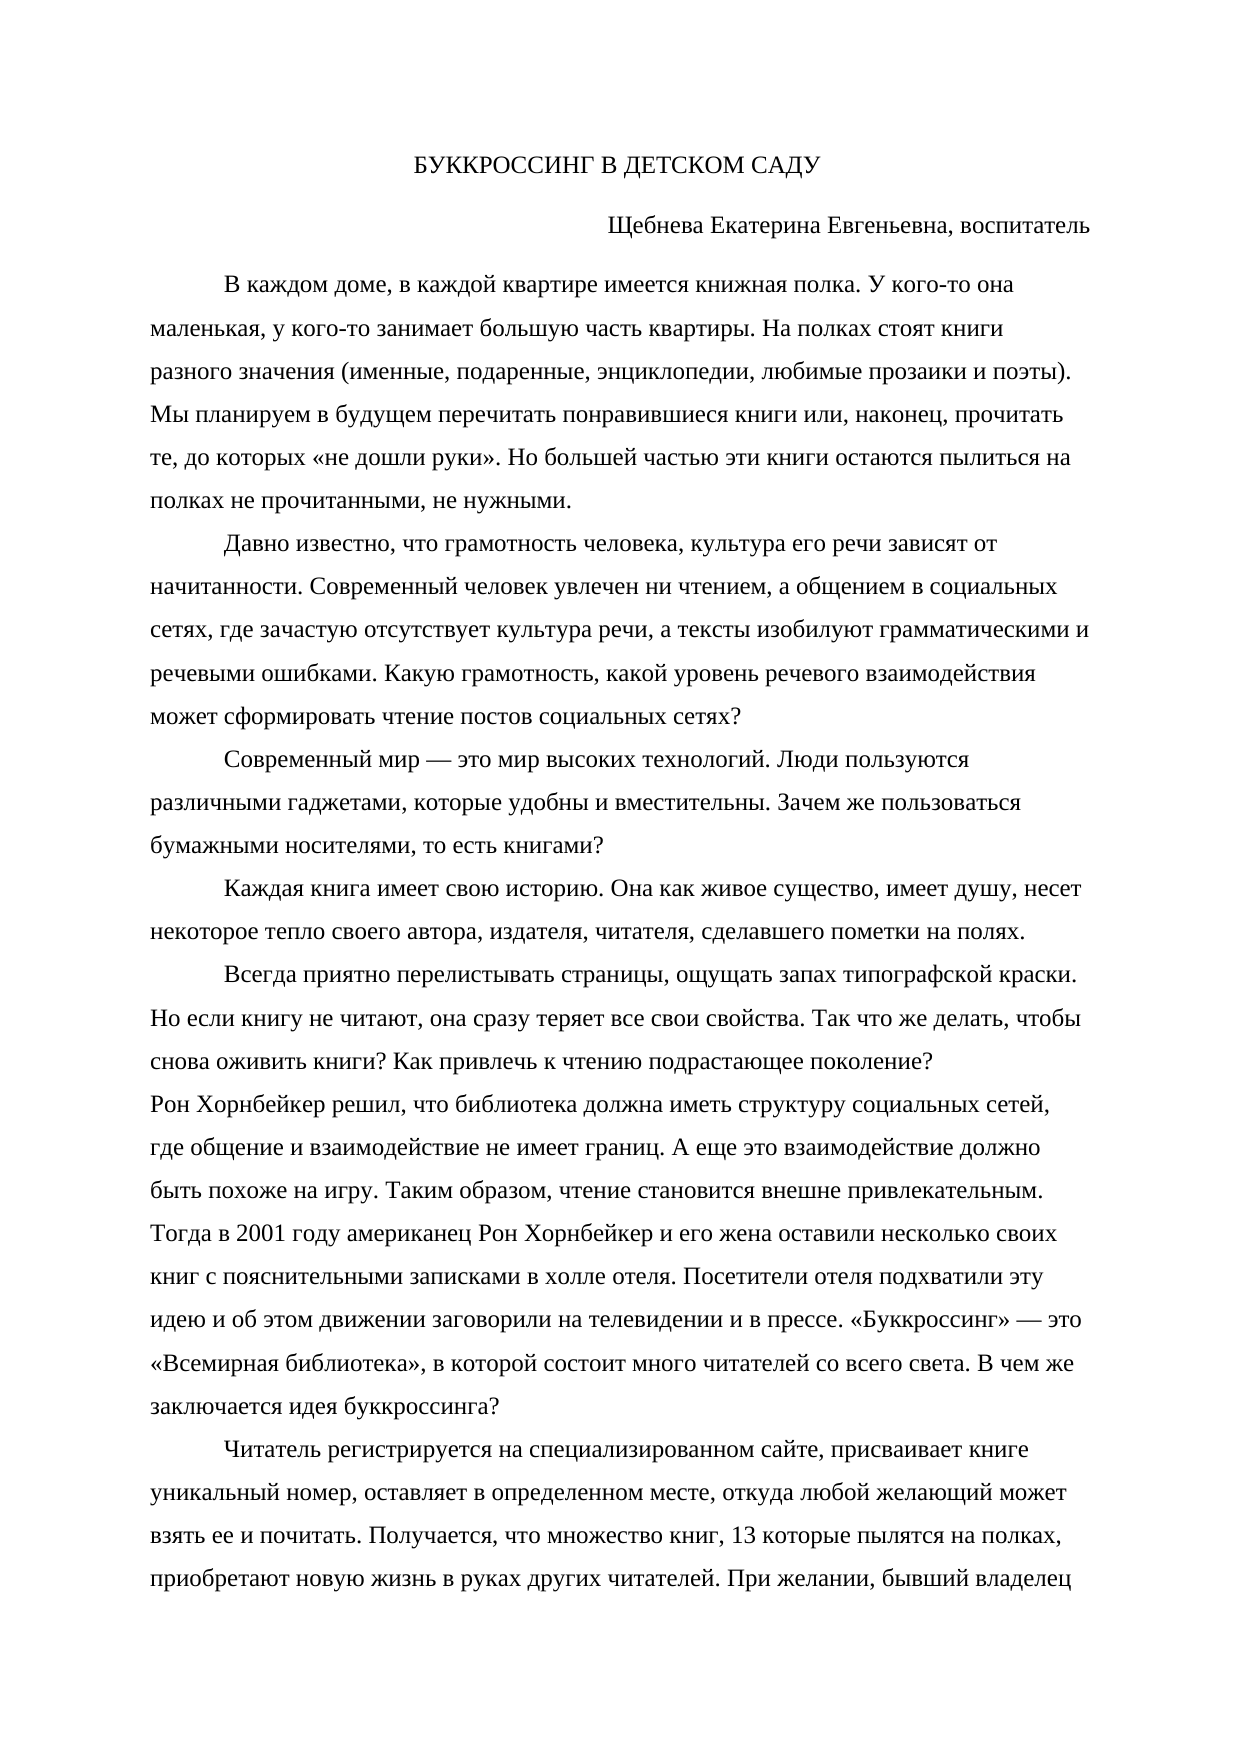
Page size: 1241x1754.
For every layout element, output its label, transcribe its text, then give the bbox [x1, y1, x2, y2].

text БУККРОССИНГ В ДЕТСКОМ САДУ [150, 150, 1090, 179]
text Читатель регистрируется на специализированном сайте, присваивает книге уникальный номер, оставляет в определенном месте, откуда любой желающий может взять ее и почитать. Получается, что множество книг, 13 которые пылятся на полках, приобретают новую жизнь в руках других читателей. При желании, бывший владелец [150, 1434, 1090, 1592]
text Всегда приятно перелистывать страницы, ощущать запах типографской краски. Но если книгу не читают, она сразу теряет все свои свойства. Так что же делать, чтобы снова оживить книги? Как привлечь к чтению подрастающее поколение? [150, 959, 1090, 1074]
text Давно известно, что грамотность человека, культура его речи зависят от начитанности. Современный человек увлечен ни чтением, а общением в социальных сетях, где зачастую отсутствует культура речи, а тексты изобилуют грамматическими и речевыми ошибками. Какую грамотность, какой уровень речевого взаимодействия может сформировать чтение постов социальных сетях? [150, 528, 1090, 729]
text Щебнева Екатерина Евгеньевна, воспитатель [224, 210, 1090, 238]
text Каждая книга имеет свою историю. Она как живое существо, имеет душу, несет некоторое тепло своего автора, издателя, читателя, сделавшего пометки на полях. [150, 873, 1090, 945]
text Современный мир — это мир высоких технологий. Люди пользуются различными гаджетами, которые удобны и вместительны. Зачем же пользоваться бумажными носителями, то есть книгами? [150, 744, 1090, 859]
text В каждом доме, в каждой квартире имеется книжная полка. У кого-то она маленькая, у кого-то занимает большую часть квартиры. На полках стоят книги разного значения (именные, подаренные, энциклопедии, любимые прозаики и поэты). Мы планируем в будущем перечитать понравившиеся книги или, наконец, прочитать те, до которых «не дошли руки». Но большей частью эти книги остаются пылиться на полках не прочитанными, не нужными. [150, 269, 1090, 514]
text Рон Хорнбейкер решил, что библиотека должна иметь структуру социальных сетей, где общение и взаимодействие не имеет границ. А еще это взаимодействие должно быть похоже на игру. Таким образом, чтение становится внешне привлекательным. Тогда в 2001 году американец Рон Хорнбейкер и его жена оставили несколько своих книг с пояснительными записками в холле отеля. Посетители отеля подхватили эту идею и об этом движении заговорили на телевидении и в прессе. «Буккроссинг» — это «Всемирная библиотека», в которой состоит много читателей со всего света. В чем же заключается идея буккроссинга? [150, 1089, 1090, 1419]
